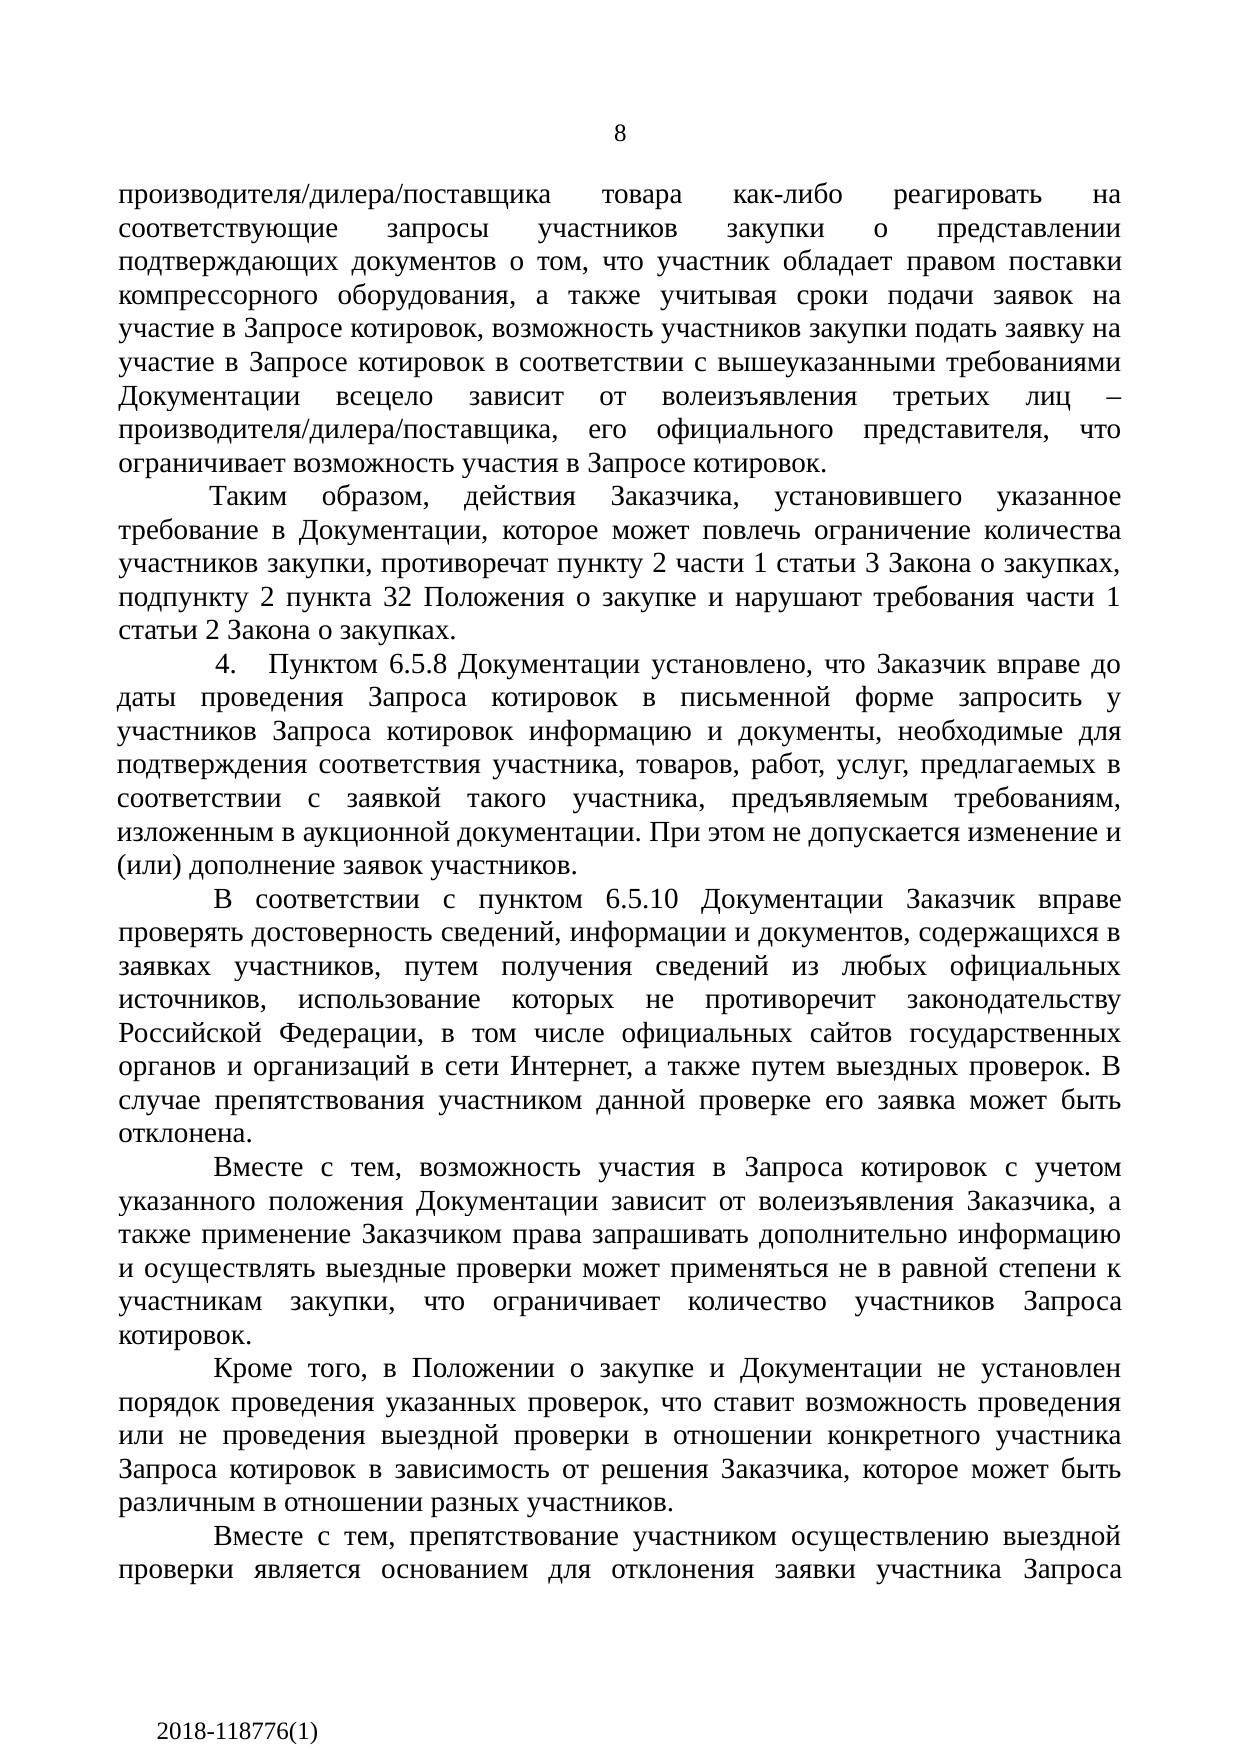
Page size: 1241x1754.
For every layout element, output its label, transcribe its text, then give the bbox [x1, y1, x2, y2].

text Вместе с тем, возможность участия в Запроса котировок с учетом указанного положения Документации зависит от волеизъявления Заказчика, а также применение Заказчиком права запрашивать дополнительно информацию и осуществлять выездные проверки может применяться не в равной степени к участникам закупки, что ограничивает количество участников Запроса котировок. [118, 1149, 1122, 1350]
text В соответствии с пунктом 6.5.10 Документации Заказчик вправе проверять достоверность сведений, информации и документов, содержащихся в заявках участников, путем получения сведений из любых официальных источников, использование которых не противоречит законодательству Российской Федерации, в том числе официальных сайтов государственных органов и организаций в сети Интернет, а также путем выездных проверок. В случае препятствования участником данной проверке его заявка может быть отклонена. [118, 881, 1122, 1149]
text производителя/дилера/поставщика товара как-либо реагировать на соответствующие запросы участников закупки о представлении подтверждающих документов о том, что участник обладает правом поставки компрессорного оборудования, а также учитывая сроки подачи заявок на участие в Запросе котировок, возможность участников закупки подать заявку на участие в Запросе котировок в соответствии с вышеуказанными требованиями Документации всецело зависит от волеизъявления третьих лиц – производителя/дилера/поставщика, его официального представителя, что ограничивает возможность участия в Запросе котировок. [118, 176, 1122, 478]
list Пунктом 6.5.8 Документации установлено, что Заказчик вправе до даты проведения Запроса котировок в письменной форме запросить у участников Запроса котировок информацию и документы, необходимые для подтверждения соответствия участника, товаров, работ, услуг, предлагаемых в соответствии с заявкой такого участника, предъявляемым требованиям, изложенным в аукционной документации. При этом не допускается изменение и (или) дополнение заявок участников. [117, 646, 1122, 881]
text Таким образом, действия Заказчика, установившего указанное требование в Документации, которое может повлечь ограничение количества участников закупки, противоречат пункту 2 части 1 статьи 3 Закона о закупках, подпункту 2 пункта 32 Положения о закупке и нарушают требования части 1 статьи 2 Закона о закупках. [118, 478, 1122, 646]
text Кроме того, в Положении о закупке и Документации не установлен порядок проведения указанных проверок, что ставит возможность проведения или не проведения выездной проверки в отношении конкретного участника Запроса котировок в зависимость от решения Заказчика, которое может быть различным в отношении разных участников. [118, 1350, 1122, 1518]
text Вместе с тем, препятствование участником осуществлению выездной проверки является основанием для отклонения заявки участника Запроса [118, 1518, 1122, 1585]
